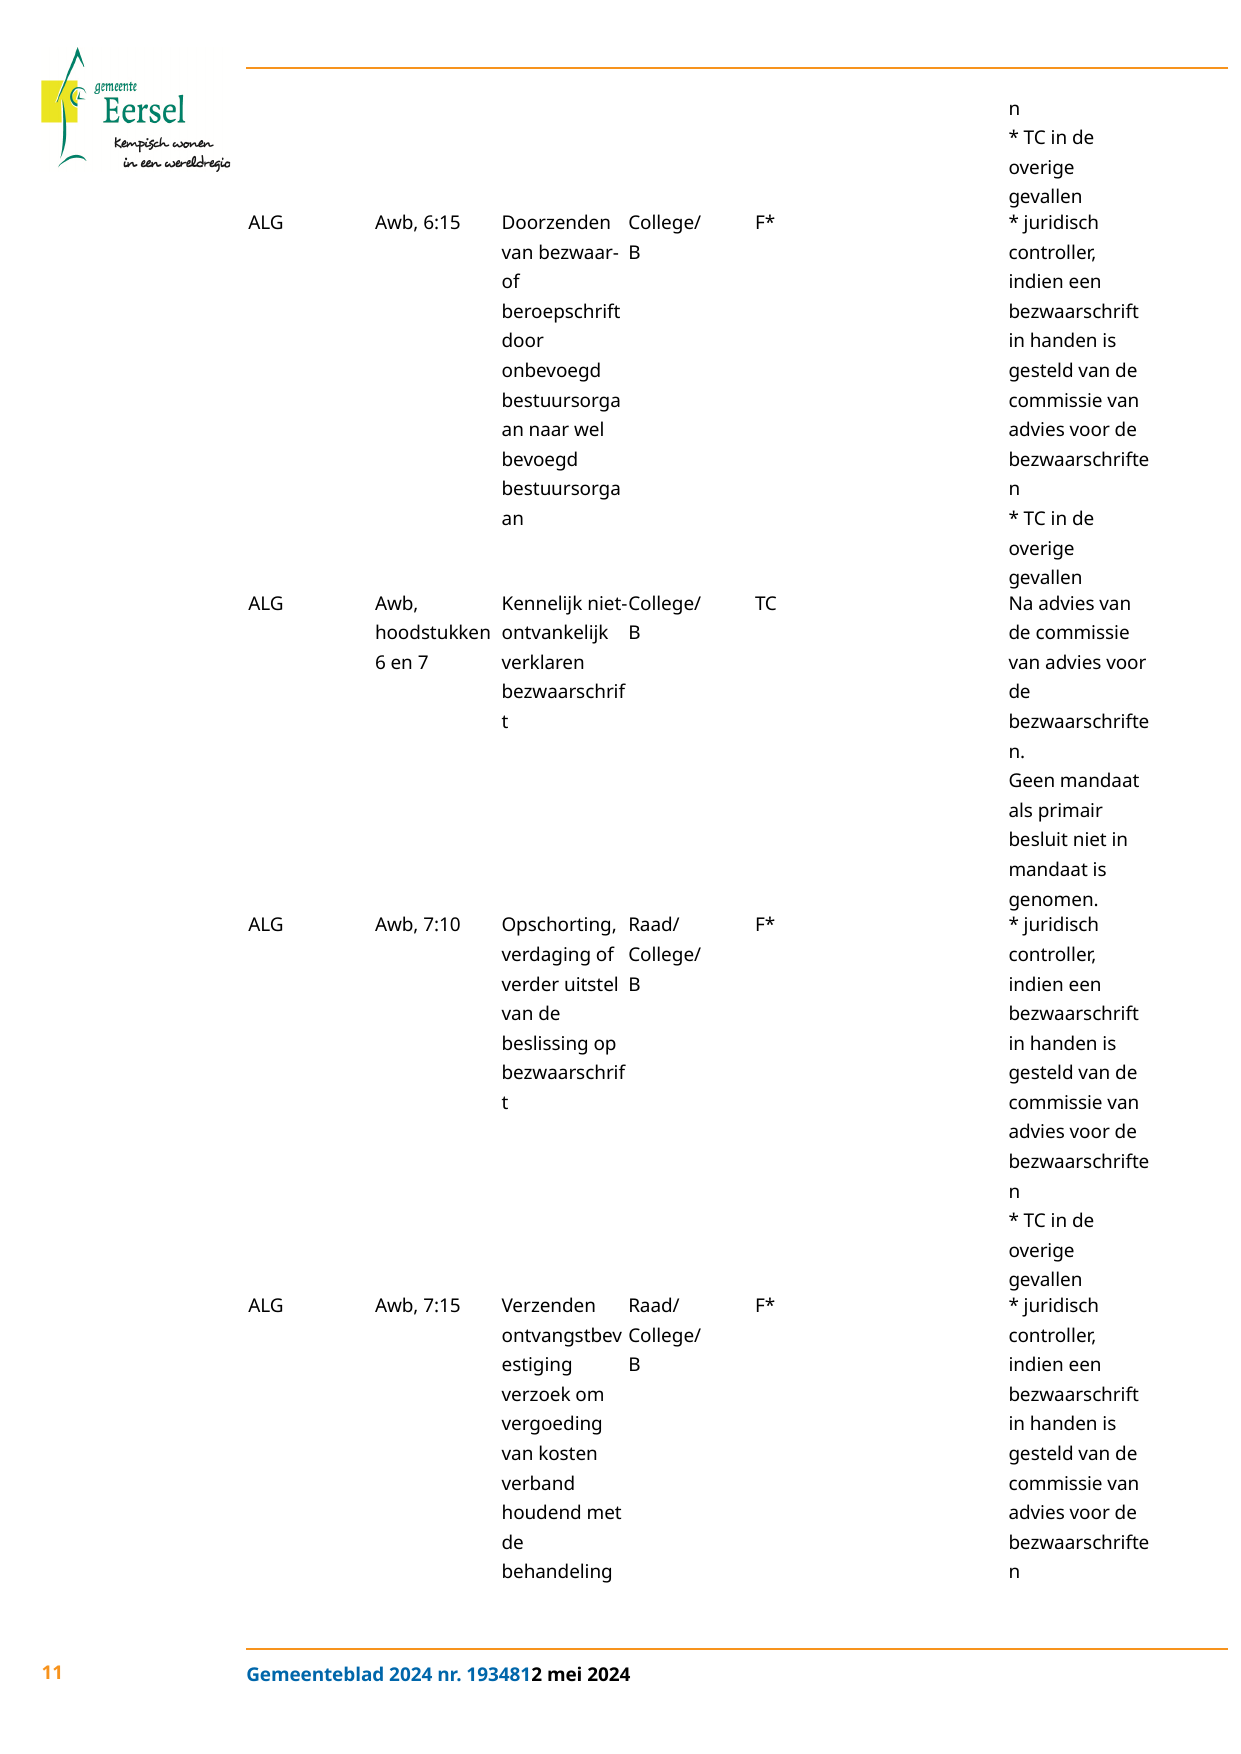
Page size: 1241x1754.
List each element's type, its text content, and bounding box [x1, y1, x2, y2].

table_cell [501, 95, 628, 209]
table_cell [628, 95, 755, 209]
table_cell n * TC in de overige gevallen [1008, 95, 1152, 209]
table_cell [882, 1292, 1008, 1584]
table_cell ALG [248, 912, 375, 1292]
table_cell F* [755, 1292, 882, 1584]
table_cell Raad/ College/ B [628, 912, 755, 1292]
table_cell Kennelijk niet-ontvankelijk verklaren bezwaarschrift [501, 590, 628, 912]
table_cell Awb, 6:15 [375, 209, 501, 590]
table_cell [882, 95, 1008, 209]
table_cell Opschorting, verdaging of verder uitstel van de beslissing op bezwaarschrift [501, 912, 628, 1292]
table_cell [248, 95, 375, 209]
table_cell Awb, hoodstukken 6 en 7 [375, 590, 501, 912]
table_cell Verzenden ontvangstbevestiging verzoek om vergoeding van kosten verband houdend met de behandeling [501, 1292, 628, 1584]
table_cell ALG [248, 590, 375, 912]
picture [41, 47, 231, 172]
table_cell [755, 95, 882, 209]
table_cell [882, 912, 1008, 1292]
table_cell F* [755, 912, 882, 1292]
table_cell F* [755, 209, 882, 590]
table_cell College/ B [628, 590, 755, 912]
table_cell * juridisch controller, indien een bezwaarschrift in handen is gesteld van de commissie van advies voor de bezwaarschriften * TC in de overige gevallen [1008, 209, 1152, 590]
table_cell Awb, 7:15 [375, 1292, 501, 1584]
table_cell Raad/ College/ B [628, 1292, 755, 1584]
table_cell Doorzenden van bezwaar- of beroepschrift door onbevoegd bestuursorgaan naar wel bevoegd bestuursorgaan [501, 209, 628, 590]
table_cell TC [755, 590, 882, 912]
table_cell * juridisch controller, indien een bezwaarschrift in handen is gesteld van de commissie van advies voor de bezwaarschriften * TC in de overige gevallen [1008, 912, 1152, 1292]
table_cell ALG [248, 1292, 375, 1584]
table_cell ALG [248, 209, 375, 590]
table_cell Na advies van de commissie van advies voor de bezwaarschriften. Geen mandaat als primair besluit niet in mandaat is genomen. [1008, 590, 1152, 912]
table_cell [882, 209, 1008, 590]
table_cell [882, 590, 1008, 912]
table_cell College/ B [628, 209, 755, 590]
table_cell * juridisch controller, indien een bezwaarschrift in handen is gesteld van de commissie van advies voor de bezwaarschriften [1008, 1292, 1152, 1584]
table_cell [375, 95, 501, 209]
table_cell Awb, 7:10 [375, 912, 501, 1292]
